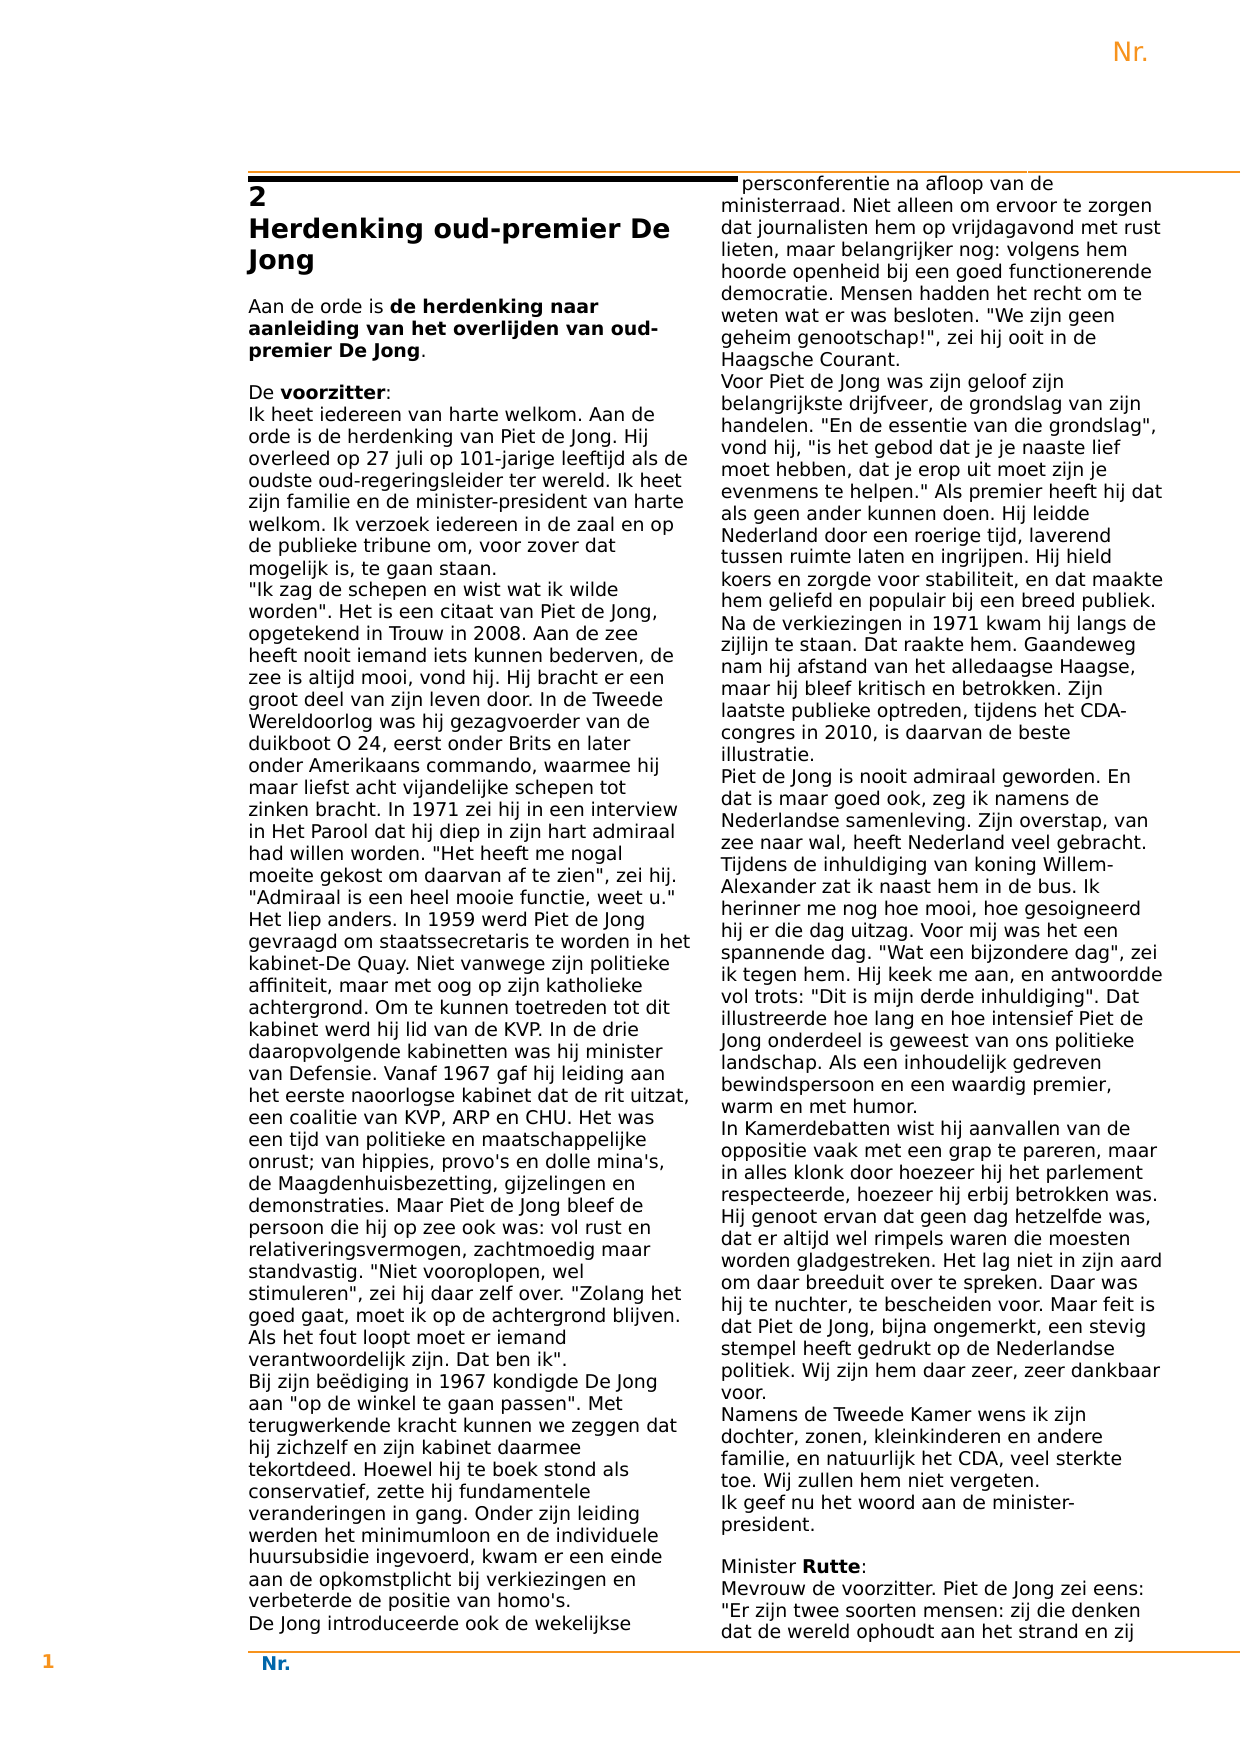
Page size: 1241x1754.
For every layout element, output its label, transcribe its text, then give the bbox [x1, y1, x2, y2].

text In Kamerdebatten wist hij aanvallen van de oppositie vaak met een grap te pareren, maar in alles klonk door hoezeer hij het parlement respecteerde, hoezeer hij erbij betrokken was. Hij genoot ervan dat geen dag hetzelfde was, dat er altijd wel rimpels waren die moesten worden gladgestreken. Het lag niet in zijn aard om daar breeduit over te spreken. Daar was hij te nuchter, te bescheiden voor. Maar feit is dat Piet de Jong, bijna ongemerkt, een stevig stempel heeft gedrukt op de Nederlandse politiek. Wij zijn hem daar zeer, zeer dankbaar voor. [721, 1118, 1163, 1404]
text Na de verkiezingen in 1971 kwam hij langs de zijlijn te staan. Dat raakte hem. Gaandeweg nam hij afstand van het alledaagse Haagse, maar hij bleef kritisch en betrokken. Zijn laatste publieke optreden, tijdens het CDA-congres in 2010, is daarvan de beste illustratie. [721, 612, 1163, 766]
text De Jong introduceerde ook de wekelijkse [248, 1612, 691, 1634]
text Mevrouw de voorzitter. Piet de Jong zei eens: "Er zijn twee soorten mensen: zij die denken dat de wereld ophoudt aan het strand en zij [721, 1577, 1163, 1643]
title 2 Herdenking oud-premier De Jong [248, 182, 691, 276]
text De voorzitter: [248, 382, 691, 403]
text "Ik zag de schepen en wist wat ik wilde worden". Het is een citaat van Piet de Jong, opgetekend in Trouw in 2008. Aan de zee heeft nooit iemand iets kunnen bederven, de zee is altijd mooi, vond hij. Hij bracht er een groot deel van zijn leven door. In de Tweede Wereldoorlog was hij gezagvoerder van de duikboot O 24, eerst onder Brits en later onder Amerikaans commando, waarmee hij maar liefst acht vijandelijke schepen tot zinken bracht. In 1971 zei hij in een interview in Het Parool dat hij diep in zijn hart admiraal had willen worden. "Het heeft me nogal moeite gekost om daarvan af te zien", zei hij. "Admiraal is een heel mooie functie, weet u." [248, 579, 691, 909]
text Bij zijn beëdiging in 1967 kondigde De Jong aan "op de winkel te gaan passen". Met terugwerkende kracht kunnen we zeggen dat hij zichzelf en zijn kabinet daarmee tekortdeed. Hoewel hij te boek stond als conservatief, zette hij fundamentele veranderingen in gang. Onder zijn leiding werden het minimumloon en de individuele huursubsidie ingevoerd, kwam er een einde aan de opkomstplicht bij verkiezingen en verbeterde de positie van homo's. [248, 1371, 691, 1612]
text persconferentie na afloop van de ministerraad. Niet alleen om ervoor te zorgen dat journalisten hem op vrijdagavond met rust lieten, maar belangrijker nog: volgens hem hoorde openheid bij een goed functionerende democratie. Mensen hadden het recht om te weten wat er was besloten. "We zijn geen geheim genootschap!", zei hij ooit in de Haagsche Courant. [721, 173, 1163, 371]
text Minister Rutte: [721, 1556, 1163, 1577]
text Tijdens de inhuldiging van koning Willem-Alexander zat ik naast hem in de bus. Ik herinner me nog hoe mooi, hoe gesoigneerd hij er die dag uitzag. Voor mij was het een spannende dag. "Wat een bijzondere dag", zei ik tegen hem. Hij keek me aan, en antwoordde vol trots: "Dit is mijn derde inhuldiging". Dat illustreerde hoe lang en hoe intensief Piet de Jong onderdeel is geweest van ons politieke landschap. Als een inhoudelijk gedreven bewindspersoon en een waardig premier, warm en met humor. [721, 854, 1163, 1118]
text Piet de Jong is nooit admiraal geworden. En dat is maar goed ook, zeg ik namens de Nederlandse samenleving. Zijn overstap, van zee naar wal, heeft Nederland veel gebracht. [721, 766, 1163, 854]
text Namens de Tweede Kamer wens ik zijn dochter, zonen, kleinkinderen en andere familie, en natuurlijk het CDA, veel sterkte toe. Wij zullen hem niet vergeten. [721, 1404, 1163, 1492]
text Voor Piet de Jong was zijn geloof zijn belangrijkste drijfveer, de grondslag van zijn handelen. "En de essentie van die grondslag", vond hij, "is het gebod dat je je naaste lief moet hebben, dat je erop uit moet zijn je evenmens te helpen." Als premier heeft hij dat als geen ander kunnen doen. Hij leidde Nederland door een roerige tijd, laverend tussen ruimte laten en ingrijpen. Hij hield koers en zorgde voor stabiliteit, en dat maakte hem geliefd en populair bij een breed publiek. [721, 371, 1163, 612]
text Het liep anders. In 1959 werd Piet de Jong gevraagd om staatssecretaris te worden in het kabinet-De Quay. Niet vanwege zijn politieke affiniteit, maar met oog op zijn katholieke achtergrond. Om te kunnen toetreden tot dit kabinet werd hij lid van de KVP. In de drie daaropvolgende kabinetten was hij minister van Defensie. Vanaf 1967 gaf hij leiding aan het eerste naoorlogse kabinet dat de rit uitzat, een coalitie van KVP, ARP en CHU. Het was een tijd van politieke en maatschappelijke onrust; van hippies, provo's en dolle mina's, de Maagdenhuisbezetting, gijzelingen en demonstraties. Maar Piet de Jong bleef de persoon die hij op zee ook was: vol rust en relativeringsvermogen, zachtmoedig maar standvastig. "Niet vooroplopen, wel stimuleren", zei hij daar zelf over. "Zolang het goed gaat, moet ik op de achtergrond blijven. Als het fout loopt moet er iemand verantwoordelijk zijn. Dat ben ik". [248, 909, 691, 1371]
text Ik geef nu het woord aan de minister-president. [721, 1492, 1163, 1536]
text Aan de orde is de herdenking naar aanleiding van het overlijden van oud-premier De Jong. [248, 296, 691, 362]
text Ik heet iedereen van harte welkom. Aan de orde is de herdenking van Piet de Jong. Hij overleed op 27 juli op 101-jarige leeftijd als de oudste oud-regeringsleider ter wereld. Ik heet zijn familie en de minister-president van harte welkom. Ik verzoek iedereen in de zaal en op de publieke tribune om, voor zover dat mogelijk is, te gaan staan. [248, 403, 691, 579]
